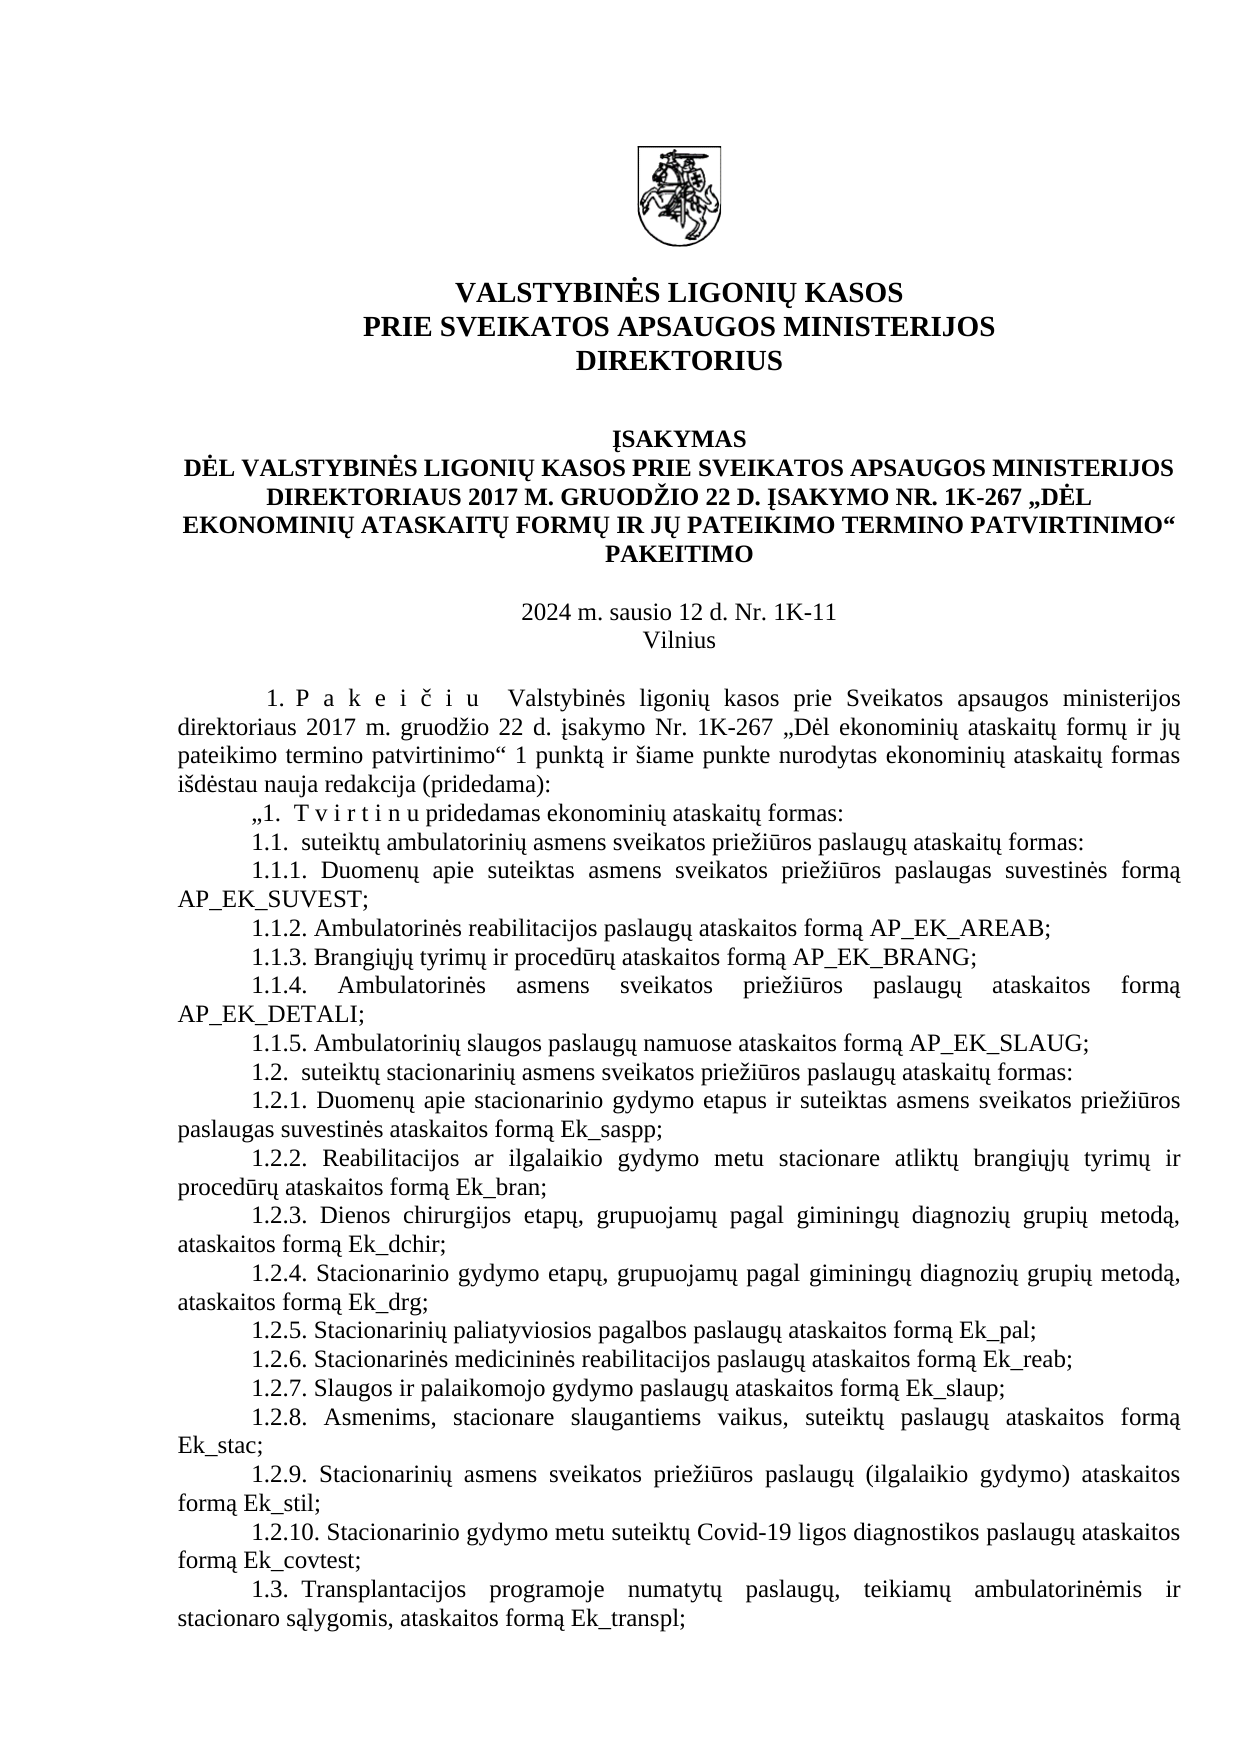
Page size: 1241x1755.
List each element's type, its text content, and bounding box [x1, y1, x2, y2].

text ĮSAKYMAS [177, 424, 1181, 453]
text 1.2.9. Stacionarinių asmens sveikatos priežiūros paslaugų (ilgalaikio gydymo) ataskaitos formą Ek_stil; [177, 1459, 1181, 1517]
text VALSTYBINĖS LIGONIŲ KASOS [177, 276, 1181, 309]
text 1.2.4. Stacionarinio gydymo etapų, grupuojamų pagal giminingų diagnozių grupių metodą, ataskaitos formą Ek_drg; [177, 1258, 1181, 1315]
text 2024 m. sausio 12 d. Nr. 1K-11 [177, 597, 1181, 625]
text 1.2.6. Stacionarinės medicininės reabilitacijos paslaugų ataskaitos formą Ek_reab; [177, 1344, 1181, 1373]
text 1. P a k e i č i u Valstybinės ligonių kasos prie Sveikatos apsaugos ministerijos direktoriaus 2017 m. gruodžio 22 d. įsakymo Nr. 1K-267 „Dėl ekonominių ataskaitų formų ir jų pateikimo termino patvirtinimo“ 1 punktą ir šiame punkte nurodytas ekonominių ataskaitų formas išdėstau nauja redakcija (pridedama): [177, 683, 1181, 798]
text 1.2.8. Asmenims, stacionare slaugantiems vaikus, suteiktų paslaugų ataskaitos formą Ek_stac; [177, 1402, 1181, 1459]
text 1.2.7. Slaugos ir palaikomojo gydymo paslaugų ataskaitos formą Ek_slaup; [177, 1373, 1181, 1402]
text DIREKTORIUS [177, 343, 1181, 376]
text 1.2.10. Stacionarinio gydymo metu suteiktų Covid-19 ligos diagnostikos paslaugų ataskaitos formą Ek_covtest; [177, 1517, 1181, 1574]
text „1. T v i r t i n u pridedamas ekonominių ataskaitų formas: [177, 798, 1181, 827]
text 1.2.1. Duomenų apie stacionarinio gydymo etapus ir suteiktas asmens sveikatos priežiūros paslaugas suvestinės ataskaitos formą Ek_saspp; [177, 1085, 1181, 1143]
text 1.1.5. Ambulatorinių slaugos paslaugų namuose ataskaitos formą AP_EK_SLAUG; [177, 1028, 1181, 1057]
text 1.2.3. Dienos chirurgijos etapų, grupuojamų pagal giminingų diagnozių grupių metodą, ataskaitos formą Ek_dchir; [177, 1200, 1181, 1258]
text 1.1.1. Duomenų apie suteiktas asmens sveikatos priežiūros paslaugas suvestinės formą AP_EK_SUVEST; [177, 855, 1181, 913]
text 1.2.2. Reabilitacijos ar ilgalaikio gydymo metu stacionare atliktų brangiųjų tyrimų ir procedūrų ataskaitos formą Ek_bran; [177, 1143, 1181, 1200]
text 1.3. Transplantacijos programoje numatytų paslaugų, teikiamų ambulatorinėmis ir stacionaro sąlygomis, ataskaitos formą Ek_transpl; [177, 1574, 1181, 1632]
text 1.1. suteiktų ambulatorinių asmens sveikatos priežiūros paslaugų ataskaitų formas: [177, 827, 1181, 855]
text 1.1.4. Ambulatorinės asmens sveikatos priežiūros paslaugų ataskaitos formą AP_EK_DETALI; [177, 970, 1181, 1028]
text 1.2. suteiktų stacionarinių asmens sveikatos priežiūros paslaugų ataskaitų formas: [177, 1057, 1181, 1085]
text 1.1.2. Ambulatorinės reabilitacijos paslaugų ataskaitos formą AP_EK_AREAB; [177, 913, 1181, 942]
text 1.2.5. Stacionarinių paliatyviosios pagalbos paslaugų ataskaitos formą Ek_pal; [177, 1315, 1181, 1344]
text 1.1.3. Brangiųjų tyrimų ir procedūrų ataskaitos formą AP_EK_BRANG; [177, 942, 1181, 970]
text Vilnius [177, 625, 1181, 654]
text DĖL VALSTYBINĖS LIGONIŲ KASOS PRIE SVEIKATOS APSAUGOS MINISTERIJOS DIREKTORIAUS 2017 M. GRUODŽIO 22 D. ĮSAKYMO NR. 1K-267 „DĖL EKONOMINIŲ ATASKAITŲ FORMŲ IR JŲ PATEIKIMO TERMINO PATVIRTINIMO“ PAKEITIMO [177, 453, 1181, 568]
text PRIE SVEIKATOS APSAUGOS MINISTERIJOS [177, 309, 1181, 343]
